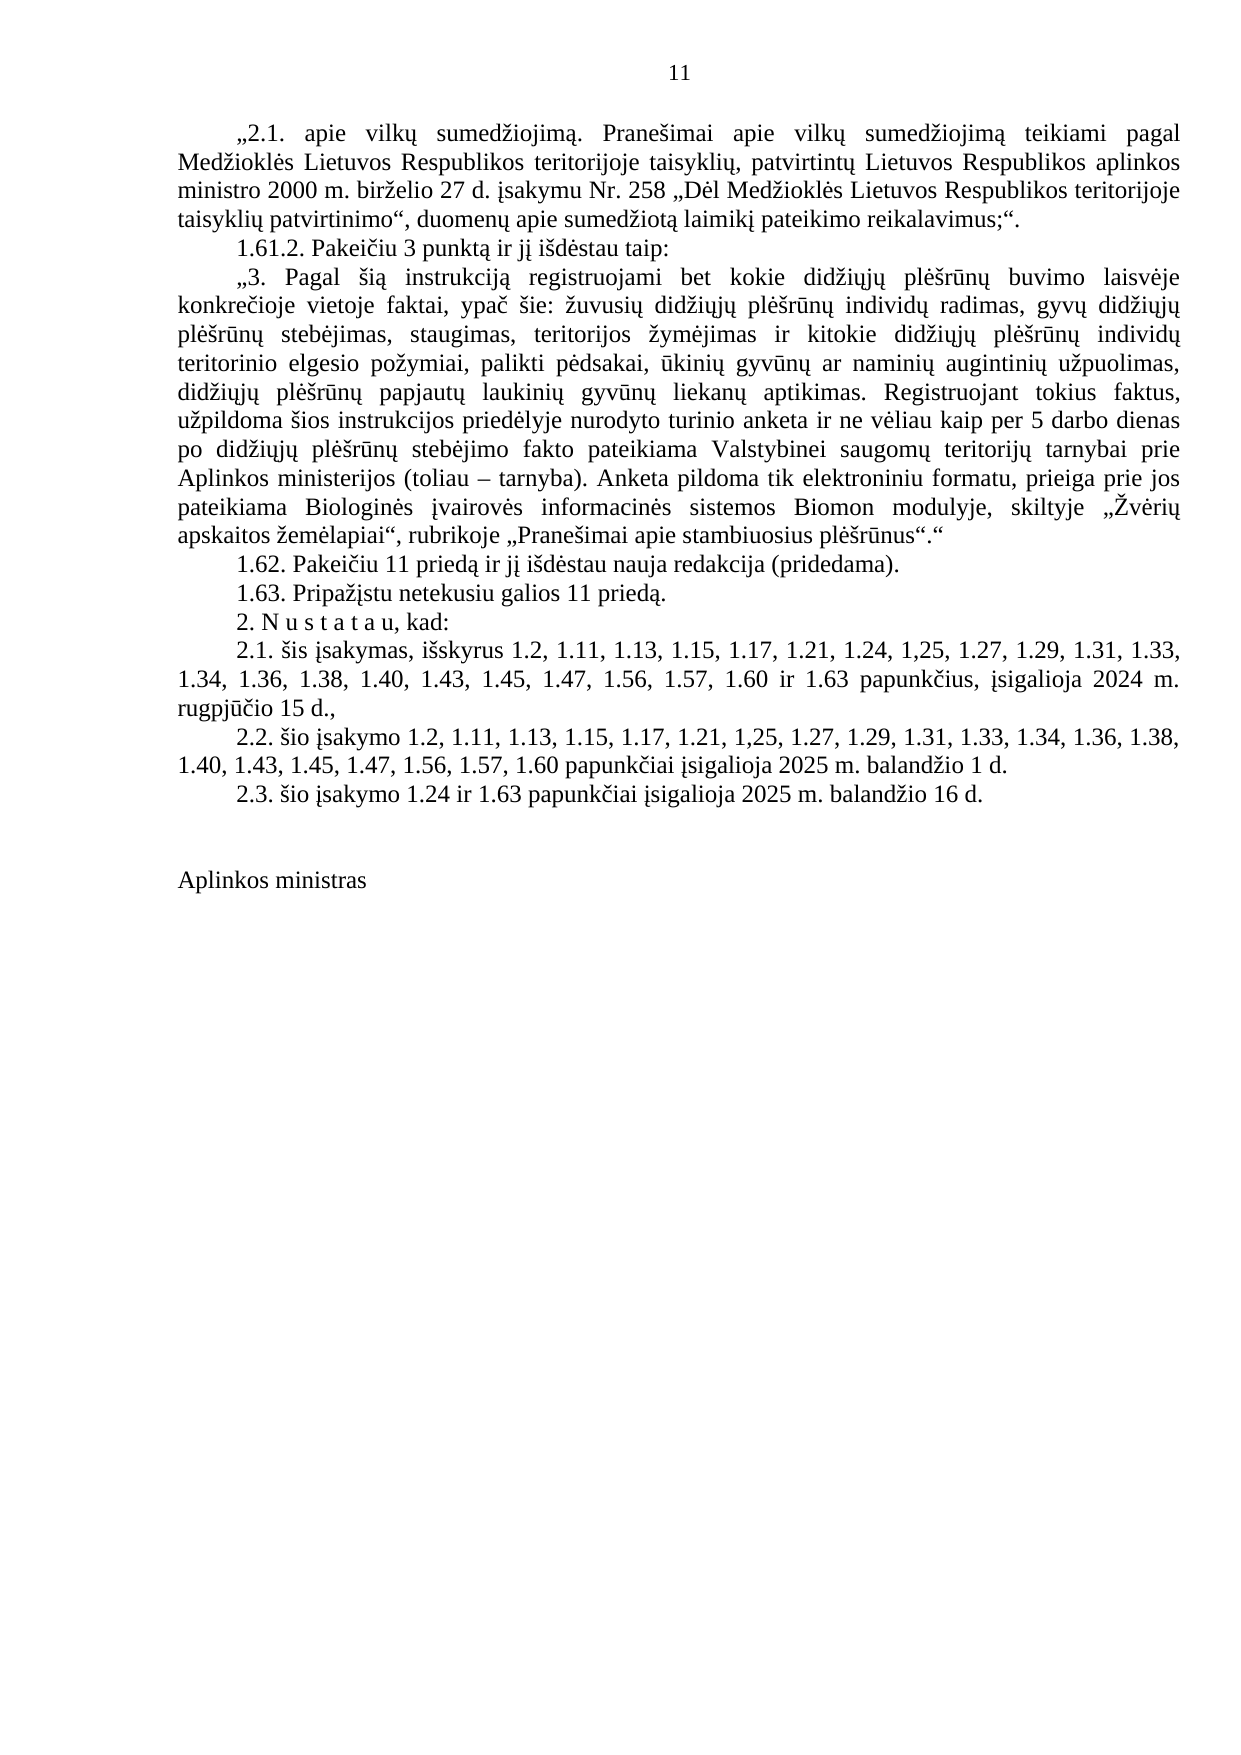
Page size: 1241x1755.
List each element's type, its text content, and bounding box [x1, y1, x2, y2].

text 2.2. šio įsakymo 1.2, 1.11, 1.13, 1.15, 1.17, 1.21, 1,25, 1.27, 1.29, 1.31, 1.33, 1.34, 1.36, 1.38, 1.40, 1.43, 1.45, 1.47, 1.56, 1.57, 1.60 papunkčiai įsigalioja 2025 m. balandžio 1 d. [177, 722, 1181, 779]
table_header Aplinkos ministras [177, 837, 679, 894]
text 1.62. Pakeičiu 11 priedą ir jį išdėstau nauja redakcija (pridedama). [177, 549, 1181, 578]
text „2.1. apie vilkų sumedžiojimą. Pranešimai apie vilkų sumedžiojimą teikiami pagal Medžioklės Lietuvos Respublikos teritorijoje taisyklių, patvirtintų Lietuvos Respublikos aplinkos ministro 2000 m. birželio 27 d. įsakymu Nr. 258 „Dėl Medžioklės Lietuvos Respublikos teritorijoje taisyklių patvirtinimo“, duomenų apie sumedžiotą laimikį pateikimo reikalavimus;“. [177, 118, 1181, 233]
text „3. Pagal šią instrukciją registruojami bet kokie didžiųjų plėšrūnų buvimo laisvėje konkrečioje vietoje faktai, ypač šie: žuvusių didžiųjų plėšrūnų individų radimas, gyvų didžiųjų plėšrūnų stebėjimas, staugimas, teritorijos žymėjimas ir kitokie didžiųjų plėšrūnų individų teritorinio elgesio požymiai, palikti pėdsakai, ūkinių gyvūnų ar naminių augintinių užpuolimas, didžiųjų plėšrūnų papjautų laukinių gyvūnų liekanų aptikimas. Registruojant tokius faktus, užpildoma šios instrukcijos priedėlyje nurodyto turinio anketa ir ne vėliau kaip per 5 darbo dienas po didžiųjų plėšrūnų stebėjimo fakto pateikiama Valstybinei saugomų teritorijų tarnybai prie Aplinkos ministerijos (toliau – tarnyba). Anketa pildoma tik elektroniniu formatu, prieiga prie jos pateikiama Biologinės įvairovės informacinės sistemos Biomon modulyje, skiltyje „Žvėrių apskaitos žemėlapiai“, rubrikoje „Pranešimai apie stambiuosius plėšrūnus“.“ [177, 262, 1181, 549]
text 1.61.2. Pakeičiu 3 punktą ir jį išdėstau taip: [177, 233, 1181, 262]
text 1.63. Pripažįstu netekusiu galios 11 priedą. [177, 578, 1181, 607]
text 2.1. šis įsakymas, išskyrus 1.2, 1.11, 1.13, 1.15, 1.17, 1.21, 1.24, 1,25, 1.27, 1.29, 1.31, 1.33, 1.34, 1.36, 1.38, 1.40, 1.43, 1.45, 1.47, 1.56, 1.57, 1.60 ir 1.63 papunkčius, įsigalioja 2024 m. rugpjūčio 15 d., [177, 636, 1181, 722]
text 2. N u s t a t a u, kad: [177, 607, 1181, 636]
text 2.3. šio įsakymo 1.24 ir 1.63 papunkčiai įsigalioja 2025 m. balandžio 16 d. [177, 779, 1181, 808]
table_header [679, 837, 1180, 894]
